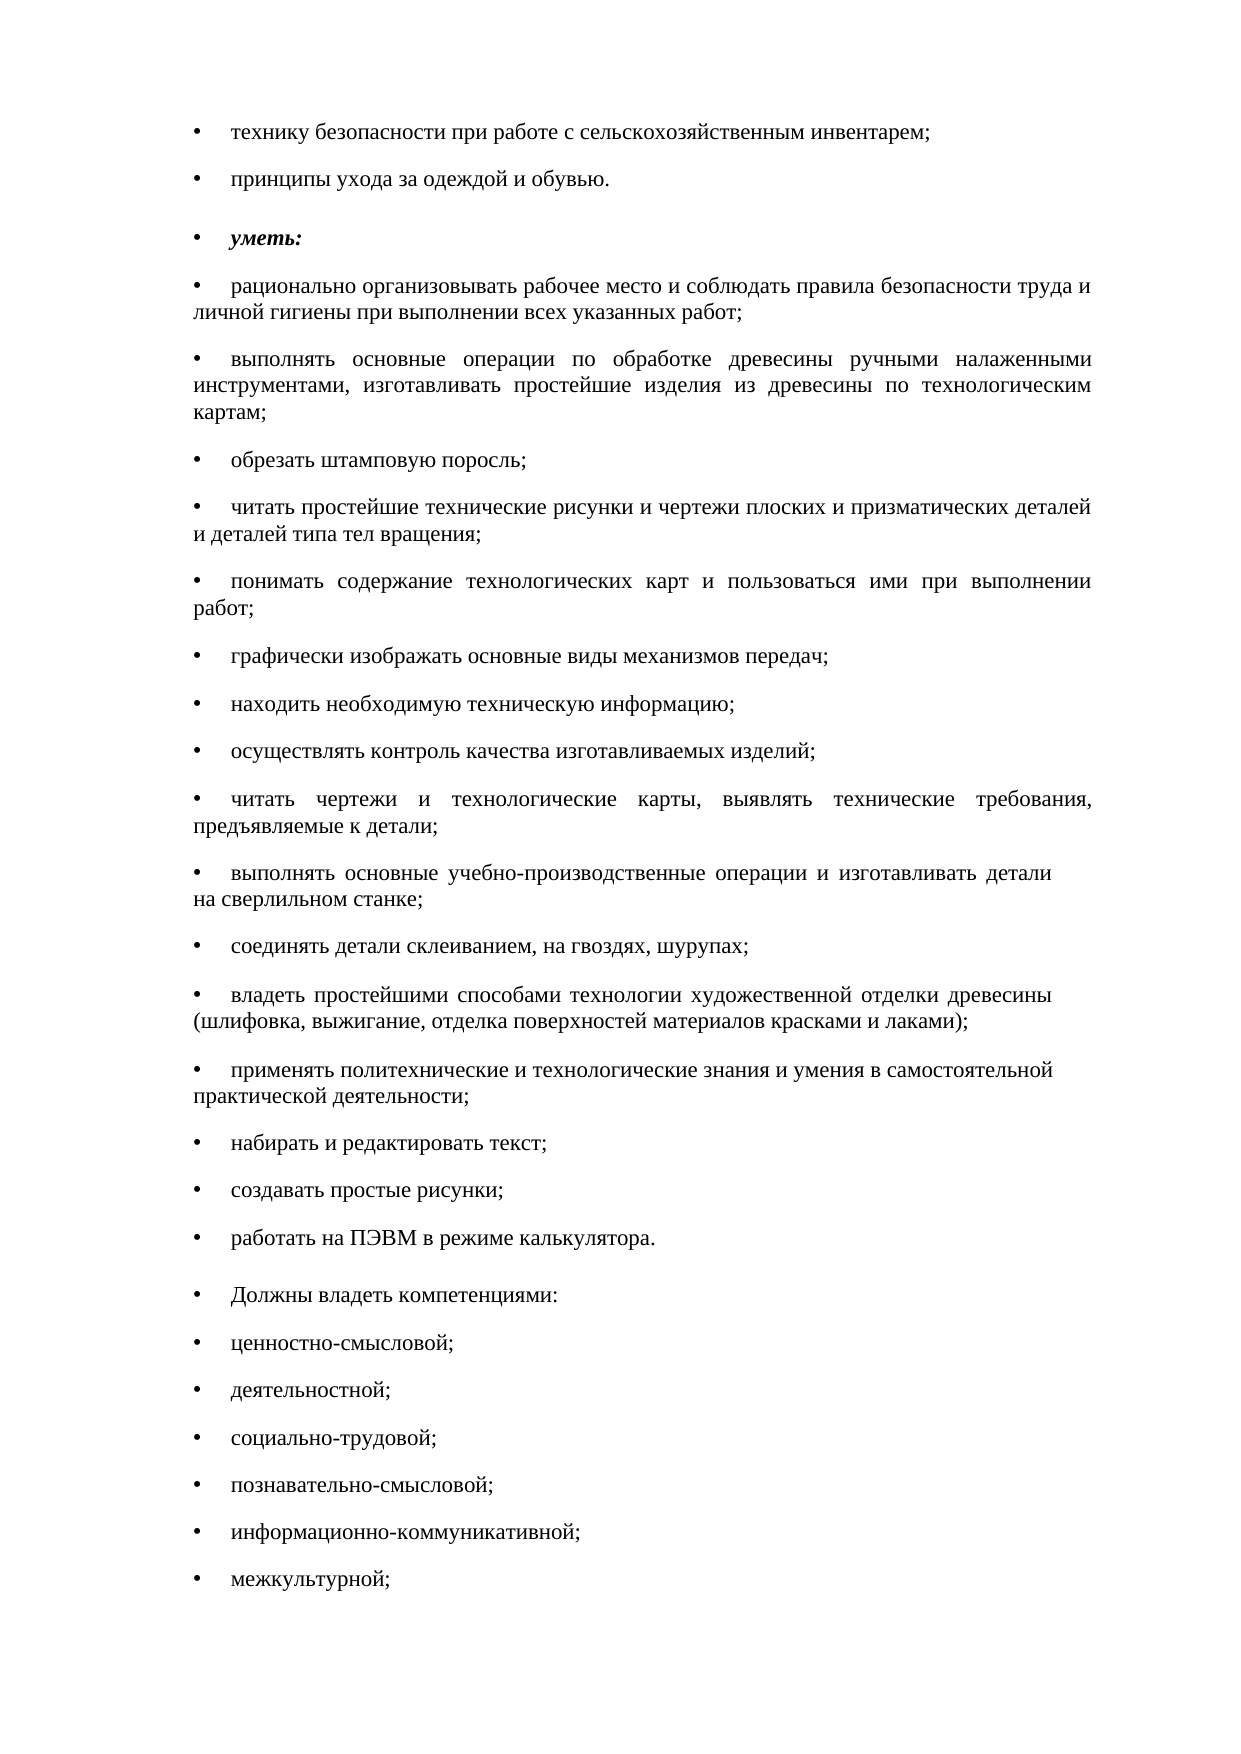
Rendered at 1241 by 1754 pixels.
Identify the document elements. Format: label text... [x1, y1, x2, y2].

list принципы ухода за одеждой и обувью. [156, 165, 1122, 192]
list информационно-коммуникативной; [156, 1518, 1122, 1544]
list понимать содержание технологических карт и пользоваться ими при выполнении работ; [156, 567, 1093, 620]
list познавательно-смысловой; [156, 1471, 1122, 1497]
list графически изображать основные виды механизмов передач; [156, 642, 1122, 668]
list читать простейшие технические рисунки и чертежи плоских и призматических деталей и деталей типа тел вращения; [156, 493, 1093, 546]
list обрезать штамповую поросль; [156, 446, 1122, 472]
list владеть простейшими способами технологии художественной отделки древесины (шлифовка, выжигание, отделка поверхностей материалов красками и лаками); [156, 981, 1053, 1034]
list Должны владеть компетенциями: [156, 1281, 1122, 1308]
list выполнять основные учебно-производственные операции и изготавливать детали на сверлильном станке; [156, 859, 1053, 912]
list технику безопасности при работе с сельскохозяйственным инвентарем; [156, 118, 1122, 144]
list находить необходимую техническую информацию; [156, 690, 1122, 716]
list соединять детали склеиванием, на гвоздях, шурупах; [156, 933, 1122, 959]
list осуществлять контроль качества изготавливаемых изделий; [156, 737, 1122, 763]
list межкультурной; [156, 1565, 1122, 1591]
list работать на ПЭВМ в режиме калькулятора. [156, 1224, 1122, 1250]
list уметь: [156, 224, 1122, 251]
list рационально организовывать рабочее место и соблюдать правила безопасности труда и личной гигиены при выполнении всех указанных работ; [156, 272, 1092, 324]
list ценностно-смысловой; [156, 1329, 1122, 1356]
list набирать и редактировать текст; [156, 1129, 1122, 1156]
list деятельностной; [156, 1376, 1122, 1403]
list выполнять основные операции по обработке древесины ручными налаженными инструментами, изготавливать простейшие изделия из древесины по технологическим картам; [156, 345, 1093, 424]
list читать чертежи и технологические карты, выявлять технические требования, предъявляемые к детали; [156, 786, 1093, 838]
list применять политехнические и технологические знания и умения в самостоятельной практической деятельности; [156, 1056, 1054, 1108]
list создавать простые рисунки; [156, 1177, 1122, 1203]
list социально-трудовой; [156, 1423, 1122, 1450]
